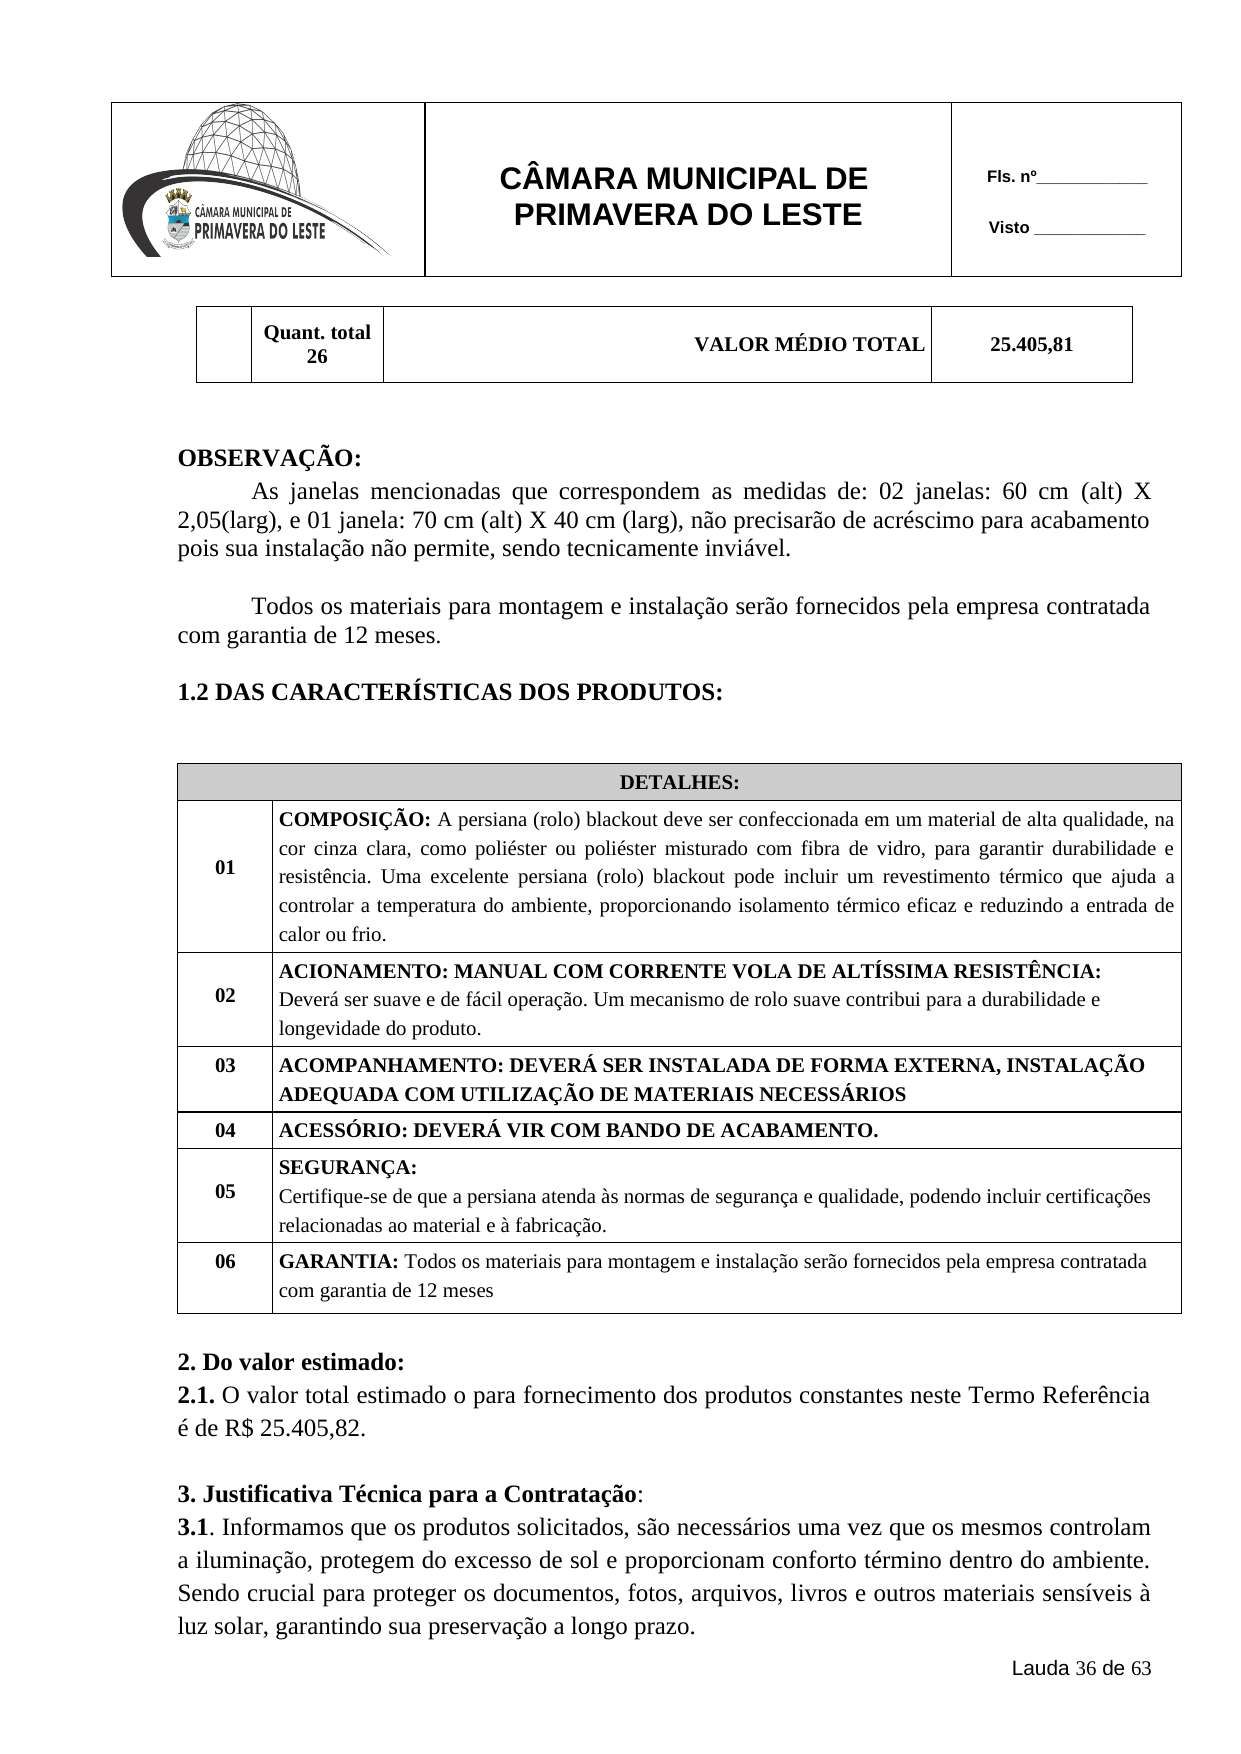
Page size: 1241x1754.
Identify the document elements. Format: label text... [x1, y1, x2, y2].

text Todos os materiais para montagem e instalação serão fornecidos pela empresa contratada com garantia de 12 meses. [177, 591, 1152, 648]
table_cell [197, 307, 251, 382]
table_header DETALHES: [178, 764, 1181, 800]
picture [122, 103, 392, 257]
table_cell GARANTIA: Todos os materiais para montagem e instalação serão fornecidos pela empresa contratada com garantia de 12 meses [273, 1243, 1181, 1313]
text OBSERVAÇÃO: [177, 443, 1152, 472]
table_cell 06 [178, 1243, 272, 1313]
table_cell 25.405,81 [932, 307, 1132, 382]
text 2.1. O valor total estimado o para fornecimento dos produtos constantes neste Termo Referência é de R$ 25.405,82. [177, 1380, 1152, 1442]
text 1.2 DAS CARACTERÍSTICAS DOS PRODUTOS: [177, 677, 1152, 706]
text 3. Justificativa Técnica para a Contratação: [177, 1479, 1152, 1508]
table_cell 04 [178, 1113, 272, 1148]
table_cell Quant. total 26 [252, 307, 383, 382]
table_cell COMPOSIÇÃO: A persiana (rolo) blackout deve ser confeccionada em um material de alta qualidade, na cor cinza clara, como poliéster ou poliéster misturado com fibra de vidro, para garantir durabilidade e resistência. Uma excelente persiana (rolo) blackout pode incluir um revestimento térmico que ajuda a controlar a temperatura do ambiente, proporcionando isolamento térmico eficaz e reduzindo a entrada de calor ou frio. [273, 801, 1181, 952]
table_cell VALOR MÉDIO TOTAL [384, 307, 931, 382]
text As janelas mencionadas que correspondem as medidas de: 02 janelas: 60 cm (alt) X 2,05(larg), e 01 janela: 70 cm (alt) X 40 cm (larg), não precisarão de acréscimo para acabamento pois sua instalação não permite, sendo tecnicamente inviável. [177, 476, 1152, 562]
table_cell 05 [178, 1149, 272, 1242]
text 2. Do valor estimado: [177, 1347, 1152, 1376]
table_cell ACESSÓRIO: DEVERÁ VIR COM BANDO DE ACABAMENTO. [273, 1113, 1181, 1148]
table_cell 02 [178, 953, 272, 1046]
table_cell 03 [178, 1047, 272, 1111]
text 3.1. Informamos que os produtos solicitados, são necessários uma vez que os mesmos controlam a iluminação, protegem do excesso de sol e proporcionam conforto término dentro do ambiente. Sendo crucial para proteger os documentos, fotos, arquivos, livros e outros materiais sensíveis à luz solar, garantindo sua preservação a longo prazo. [177, 1512, 1152, 1640]
table_cell ACOMPANHAMENTO: DEVERÁ SER INSTALADA DE FORMA EXTERNA, INSTALAÇÃO ADEQUADA COM UTILIZAÇÃO DE MATERIAIS NECESSÁRIOS [273, 1047, 1181, 1111]
table_cell 01 [178, 801, 272, 952]
table_cell ACIONAMENTO: MANUAL COM CORRENTE VOLA DE ALTÍSSIMA RESISTÊNCIA: Deverá ser suave e de fácil operação. Um mecanismo de rolo suave contribui para a durabilidade e longevidade do produto. [273, 953, 1181, 1046]
table_cell SEGURANÇA: Certifique-se de que a persiana atenda às normas de segurança e qualidade, podendo incluir certificações relacionadas ao material e à fabricação. [273, 1149, 1181, 1242]
